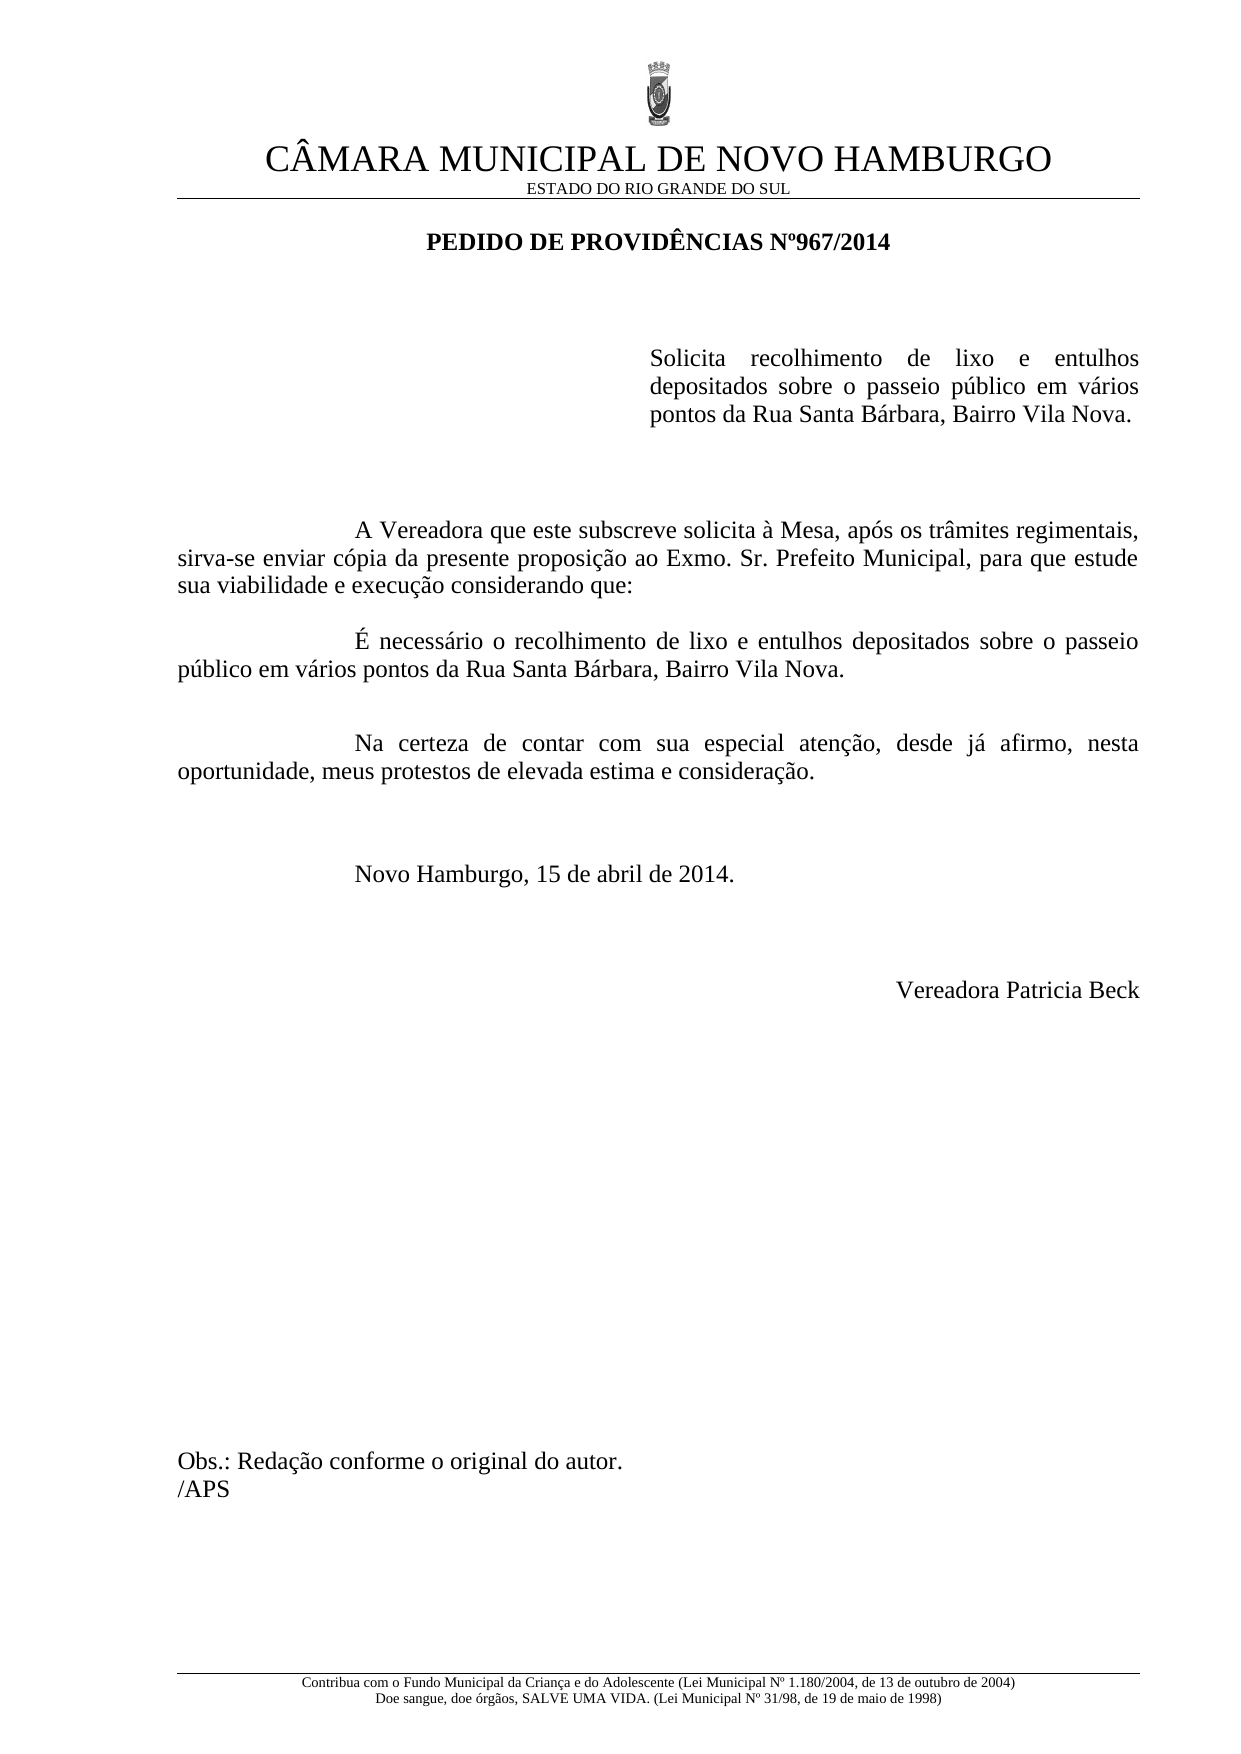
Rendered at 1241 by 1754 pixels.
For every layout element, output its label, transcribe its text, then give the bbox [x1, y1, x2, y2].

text PEDIDO DE PROVIDÊNCIAS Nº967/2014 [177, 228, 1140, 256]
text É necessário o recolhimento de lixo e entulhos depositados sobre o passeio público em vários pontos da Rua Santa Bárbara, Bairro Vila Nova. [177, 627, 1140, 682]
text A Vereadora que este subscreve solicita à Mesa, após os trâmites regimentais, sirva-se enviar cópia da presente proposição ao Exmo. Sr. Prefeito Municipal, para que estude sua viabilidade e execução considerando que: [177, 516, 1140, 599]
text Solicita recolhimento de lixo e entulhos depositados sobre o passeio público em vários pontos da Rua Santa Bárbara, Bairro Vila Nova. [649, 344, 1140, 428]
text Na certeza de contar com sua especial atenção, desde já afirmo, nesta oportunidade, meus protestos de elevada estima e consideração. [177, 729, 1140, 785]
text Novo Hamburgo, 15 de abril de 2014. [177, 860, 1140, 887]
text /APS [177, 1475, 1140, 1502]
text Vereadora Patricia Beck [649, 976, 1140, 1004]
text Obs.: Redação conforme o original do autor. [177, 1447, 1140, 1475]
